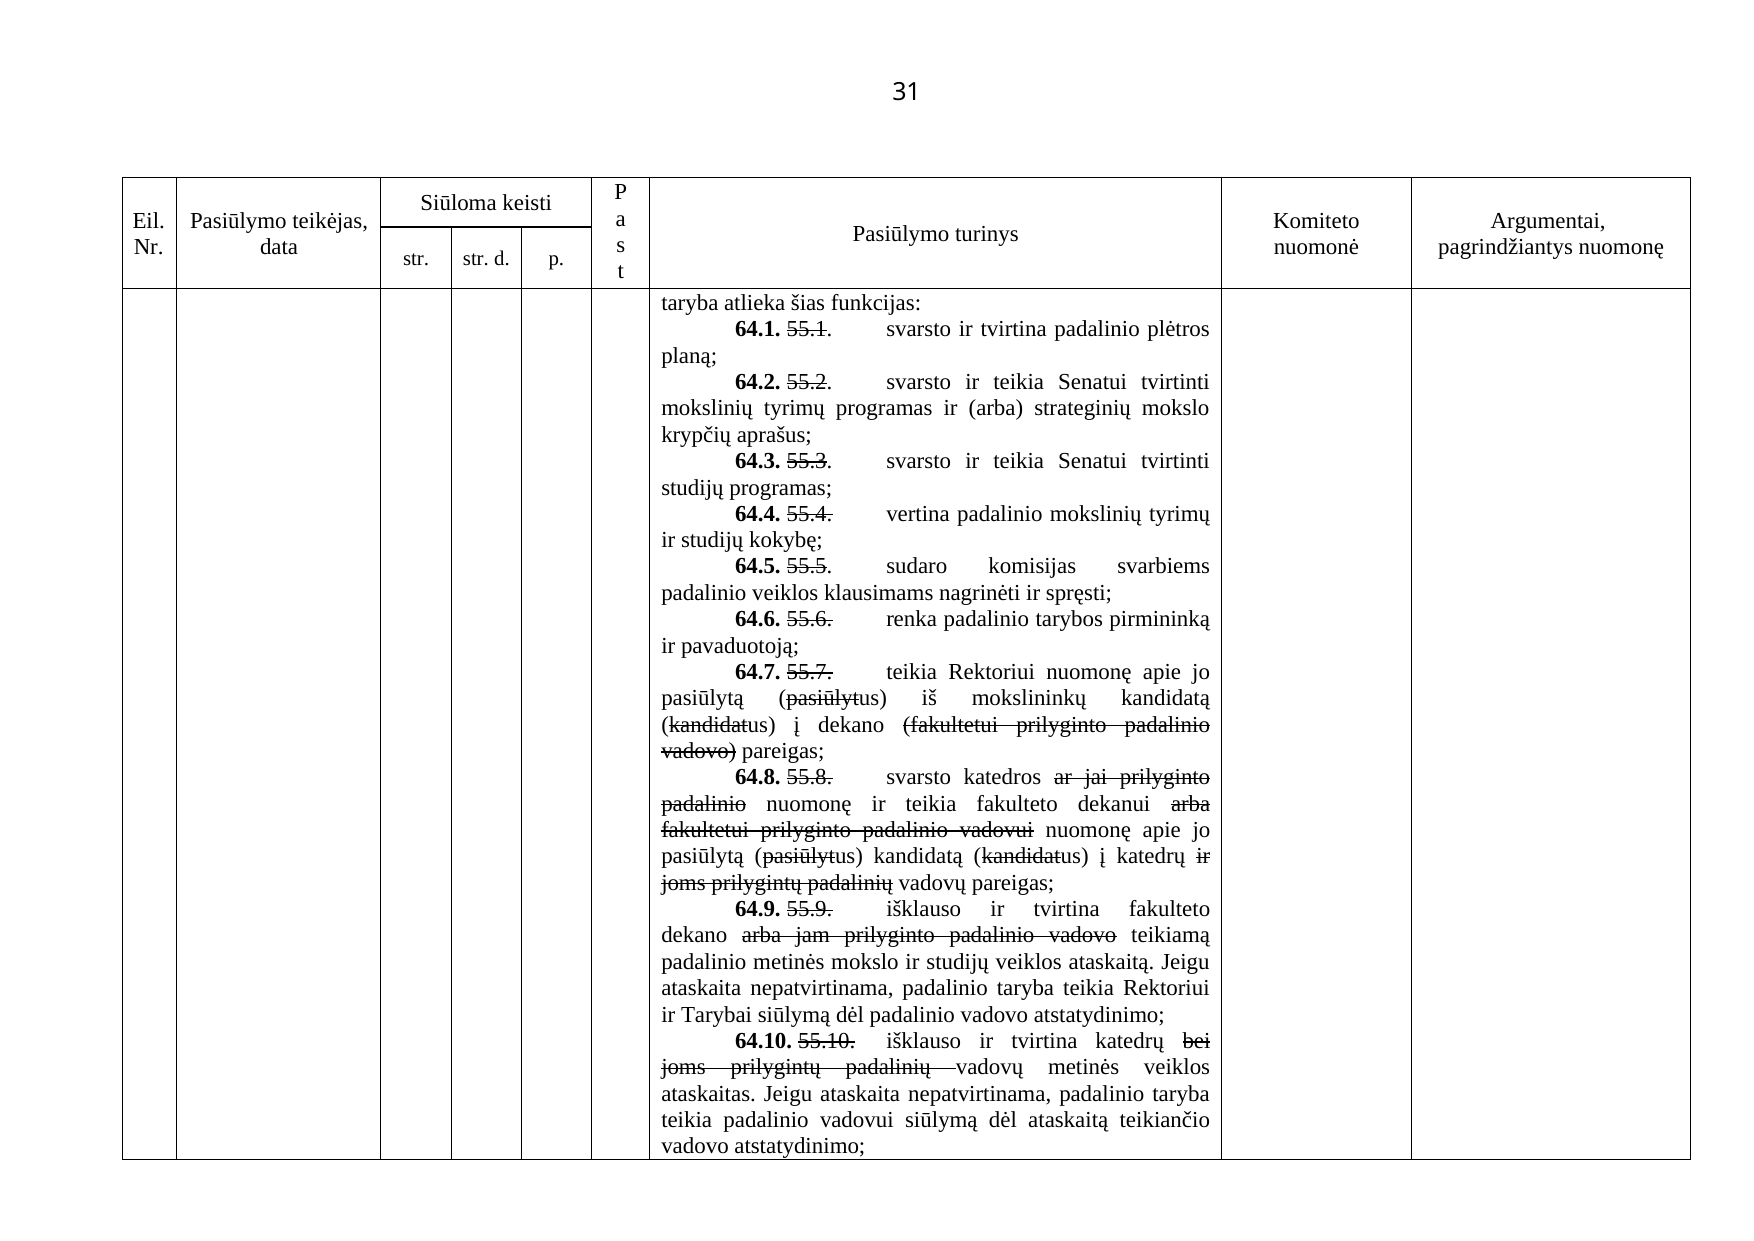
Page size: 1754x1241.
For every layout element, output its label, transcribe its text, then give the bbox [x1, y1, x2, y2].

table_header Eil. Nr. [123, 178, 176, 288]
table_cell taryba atlieka šias funkcijas: 64.1. 55.1. svarsto ir tvirtina padalinio plėtros planą; 64.2. 55.2. svarsto ir teikia Senatui tvirtinti mokslinių tyrimų programas ir (arba) strateginių mokslo krypčių aprašus; 64.3. 55.3. svarsto ir teikia Senatui tvirtinti studijų programas; 64.4. 55.4. vertina padalinio mokslinių tyrimų ir studijų kokybę; 64.5. 55.5. sudaro komisijas svarbiems padalinio veiklos klausimams nagrinėti ir spręsti; 64.6. 55.6. renka padalinio tarybos pirmininką ir pavaduotoją; 64.7. 55.7. teikia Rektoriui nuomonę apie jo pasiūlytą (pasiūlytus) iš mokslininkų kandidatą (kandidatus) į dekano (fakultetui prilyginto padalinio vadovo) pareigas; 64.8. 55.8. svarsto katedros ar jai prilyginto padalinio nuomonę ir teikia fakulteto dekanui arba fakultetui prilyginto padalinio vadovui nuomonę apie jo pasiūlytą (pasiūlytus) kandidatą (kandidatus) į katedrų ir joms prilygintų padalinių vadovų pareigas; 64.9. 55.9. išklauso ir tvirtina fakulteto dekano arba jam prilyginto padalinio vadovo teikiamą padalinio metinės mokslo ir studijų veiklos ataskaitą. Jeigu ataskaita nepatvirtinama, padalinio taryba teikia Rektoriui ir Tarybai siūlymą dėl padalinio vadovo atstatydinimo; 64.10. 55.10. išklauso ir tvirtina katedrų bei joms prilygintų padalinių vadovų metinės veiklos ataskaitas. Jeigu ataskaita nepatvirtinama, padalinio taryba teikia padalinio vadovui siūlymą dėl ataskaitą teikiančio vadovo atstatydinimo; [650, 289, 1221, 1159]
table_header Pasiūlymo turinys [650, 178, 1221, 288]
table_cell [1222, 289, 1411, 1159]
table_cell [1412, 289, 1690, 1159]
table_cell [452, 289, 521, 1159]
table_header Komiteto nuomonė [1222, 178, 1411, 288]
table_header Pastabos [592, 178, 649, 288]
table_header Pasiūlymo teikėjas, data [177, 178, 380, 288]
table_header Siūloma keisti [381, 178, 591, 226]
table_cell p. [522, 228, 591, 288]
table_cell [592, 289, 649, 1159]
table_cell str. [381, 228, 451, 288]
table_cell [522, 289, 591, 1159]
table_cell [177, 289, 380, 1159]
table_cell str. d. [452, 228, 521, 288]
table_cell [381, 289, 451, 1159]
table_header Argumentai, pagrindžiantys nuomonę [1412, 178, 1690, 288]
table_cell [123, 289, 176, 1159]
